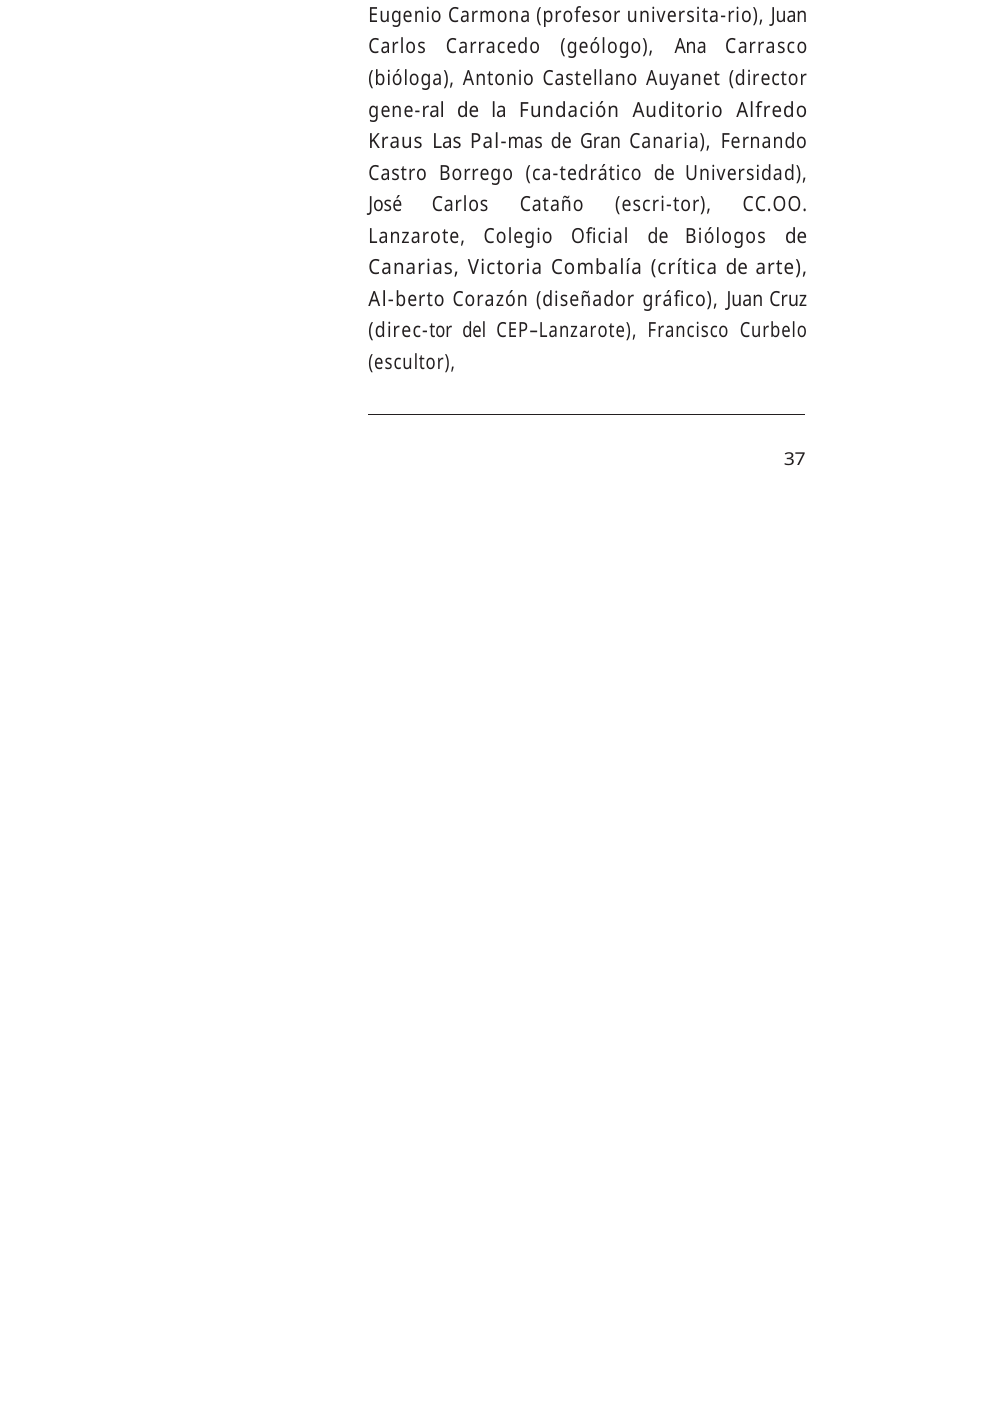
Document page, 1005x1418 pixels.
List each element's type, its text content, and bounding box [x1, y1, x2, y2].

text Eugenio Carmona (profesor universita-rio), Juan Carlos Carracedo (geólogo), Ana Carrasco (bióloga), Antonio Castellano Auyanet (director gene-ral de la Fundación Auditorio Alfredo Kraus Las Pal-mas de Gran Canaria), Fernando Castro Borrego (ca-tedrático de Universidad), José Carlos Cataño (escri-tor), CC.OO. Lanzarote, Colegio Oficial de Biólogos de Canarias, Victoria Combalía (crítica de arte), Al-berto Corazón (diseñador gráfico), Juan Cruz (direc-tor del CEP–Lanzarote), Francisco Curbelo (escultor), [368, 0, 807, 376]
text 37 [362, 446, 806, 470]
